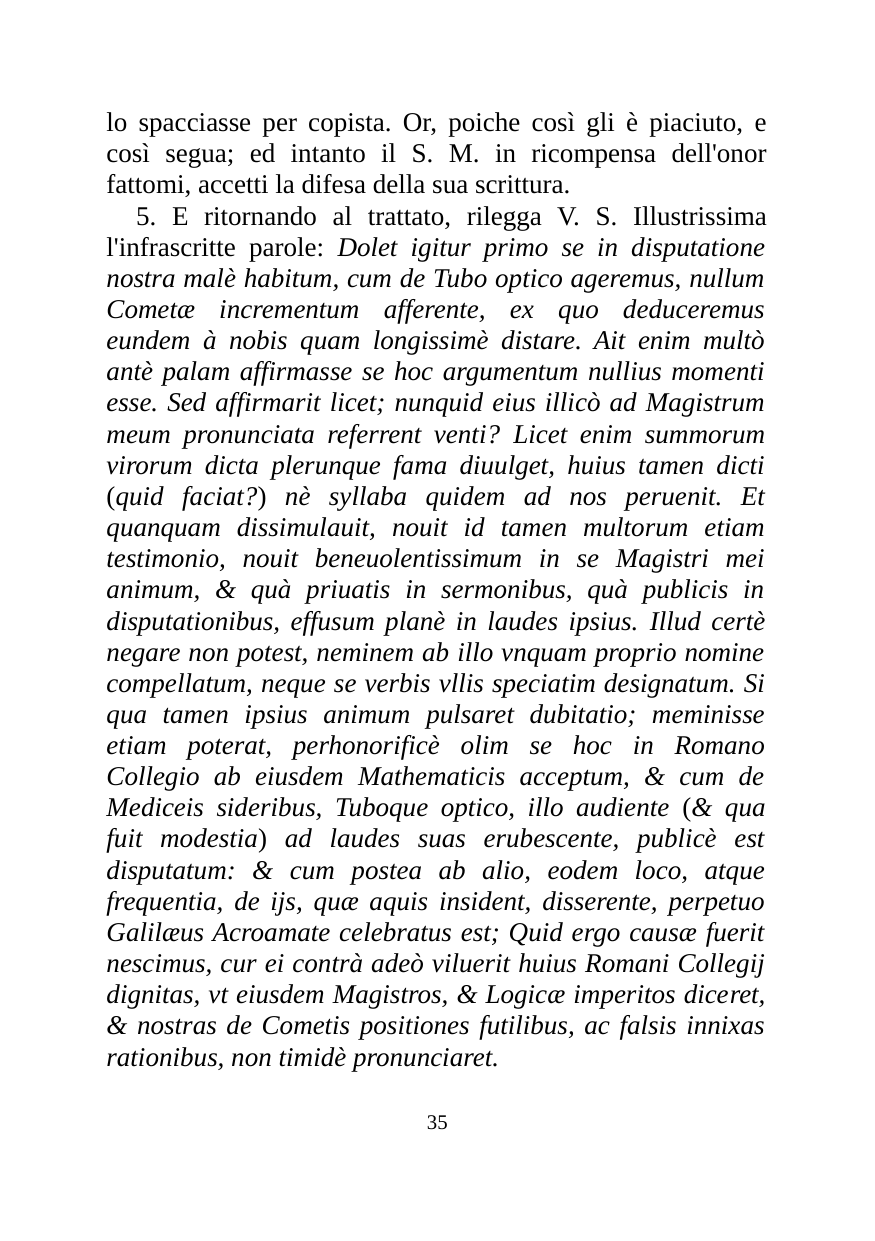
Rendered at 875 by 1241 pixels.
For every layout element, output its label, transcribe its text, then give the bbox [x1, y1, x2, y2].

text lo spacciasse per copista. Or, poiche così gli è piaciuto, e così segua; ed intanto il S. M. in ricompensa dell'onor fattomi, accetti la difesa della sua scrittura. [106, 106, 768, 200]
text 5. E ritornando al trattato, rilegga V. S. Illustrissima l'infrascritte parole: Dolet igitur primo se in disputatione nostra malè habitum, cum de Tubo optico ageremus, nullum Cometæ incrementum afferente, ex quo deduceremus eundem à nobis quam longissimè distare. Ait enim multò antè palam affirmasse se hoc argumentum nullius momenti esse. Sed affirmarit licet; nunquid eius illicò ad Magistrum meum pronunciata referrent venti? Licet enim summorum virorum dicta plerunque fama diuulget, huius tamen dicti (quid faciat?) nè syllaba quidem ad nos peruenit. Et quanquam dissimulauit, nouit id tamen multorum etiam testimonio, nouit beneuolentissimum in se Magistri mei animum, & quà priuatis in sermonibus, quà publicis in disputationibus, effusum planè in laudes ipsius. Illud certè negare non potest, neminem ab illo vnquam proprio nomine compellatum, neque se verbis vllis speciatim designatum. Si qua tamen ipsius animum pulsaret dubitatio; meminisse etiam poterat, perhonorificè olim se hoc in Romano Collegio ab eiusdem Mathematicis acceptum, & cum de Mediceis sideribus, Tuboque optico, illo audiente (& qua fuit modestia) ad laudes suas erubescente, publicè est disputatum: & cum postea ab alio, eodem loco, atque frequentia, de ijs, quæ aquis insident, disserente, perpetuo Galilæus Acroamate celebratus est; Quid ergo causæ fuerit nescimus, cur ei contrà adeò viluerit huius Romani Collegij dignitas, vt eiusdem Magistros, & Logicæ imperitos diceret, & nostras de Cometis positiones futilibus, ac falsis innixas rationibus, non timidè pronunciaret. [106, 200, 768, 1072]
